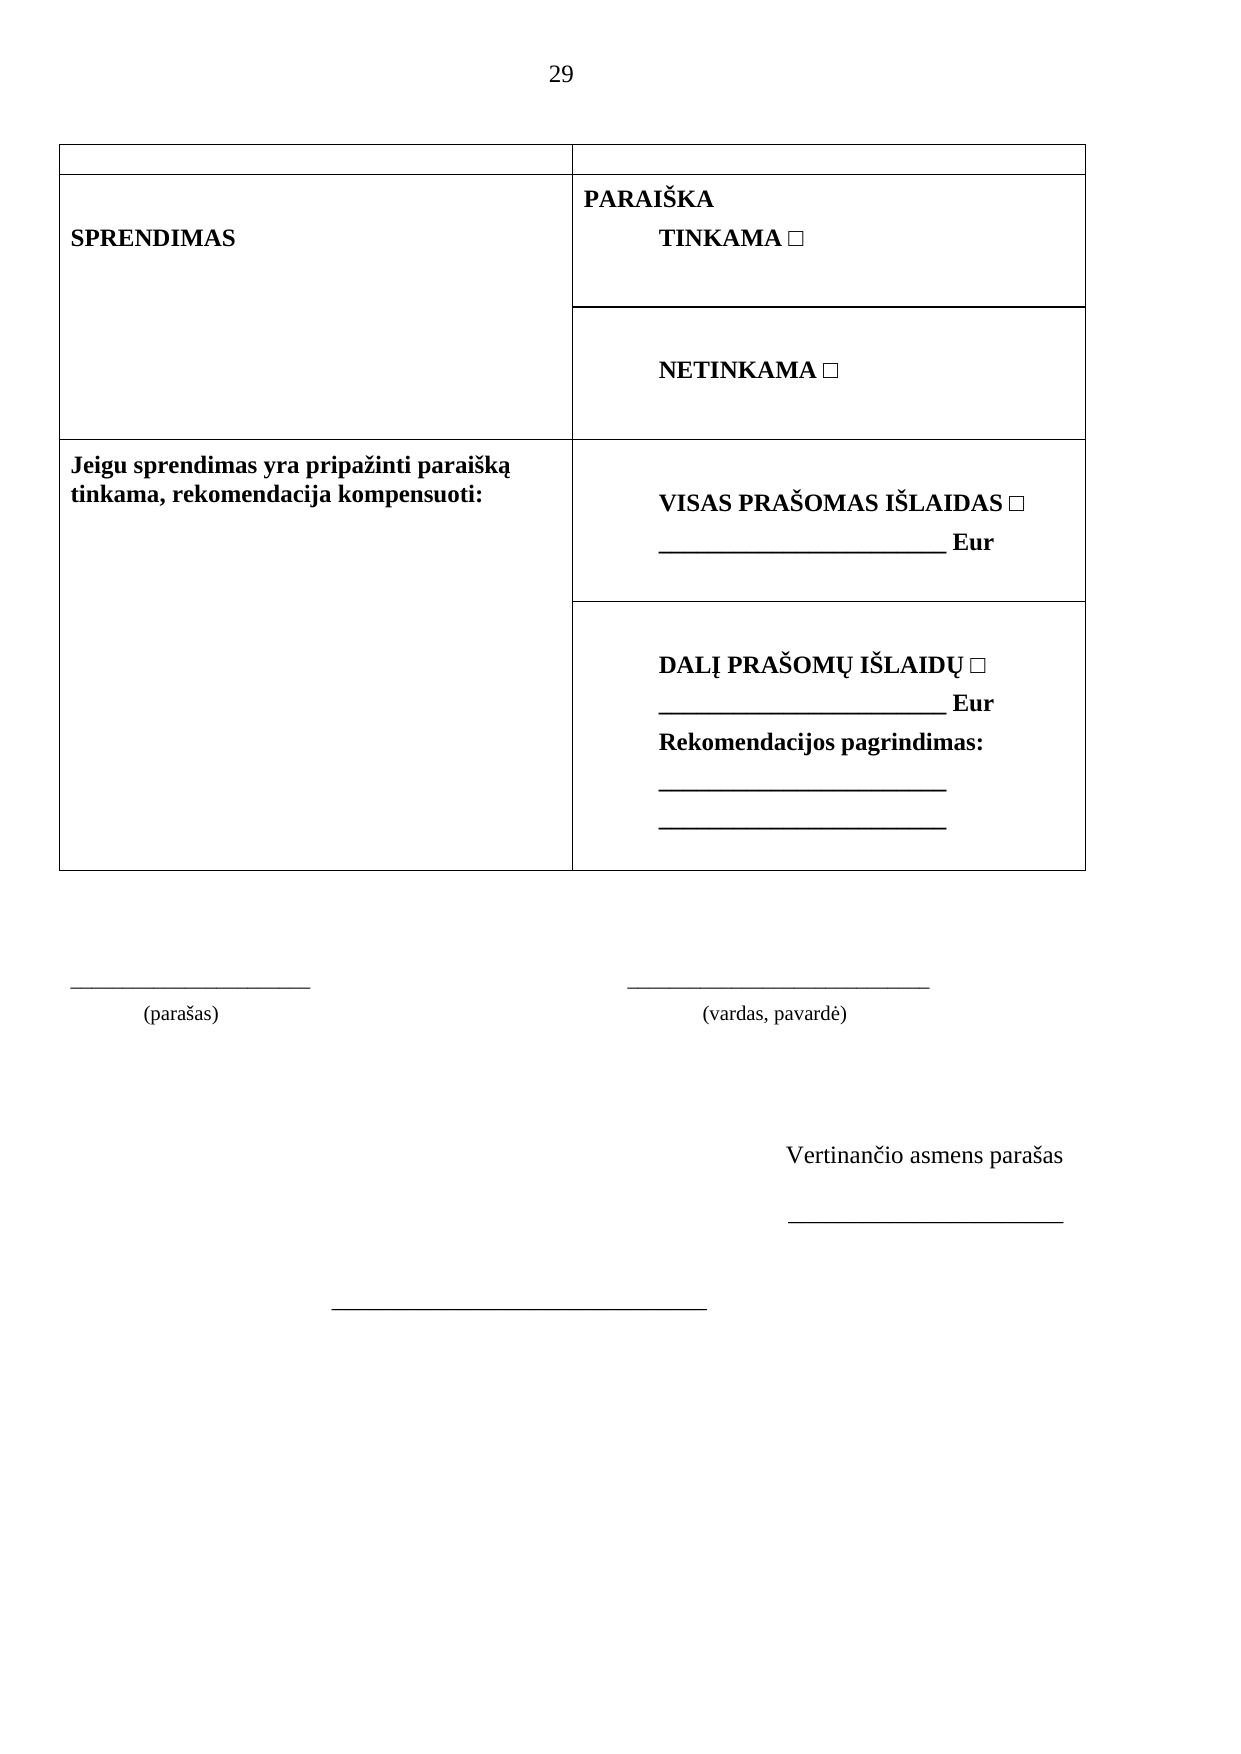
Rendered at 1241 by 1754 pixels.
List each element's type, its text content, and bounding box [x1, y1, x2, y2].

table_cell Jeigu sprendimas yra pripažinti paraišką tinkama, rekomendacija kompensuoti: [60, 440, 572, 870]
table_cell PARAIŠKA TINKAMA □ [573, 175, 1085, 306]
table_cell DALĮ PRAŠOMŲ IŠLAIDŲ □ _______________________ Eur Rekomendacijos pagrindimas: _______________________ _______________________ [573, 602, 1085, 870]
table_cell SPRENDIMAS [60, 175, 572, 439]
table_header _____________________________ (vardas, pavardė) [616, 958, 1033, 1025]
table_header _______________________ (parašas) [59, 958, 616, 1025]
table_cell VISAS PRAŠOMAS IŠLAIDAS □ _______________________ Eur [573, 440, 1085, 601]
text Vertinančio asmens parašas [59, 1140, 1063, 1169]
text ______________________________ [59, 1284, 1063, 1312]
table_cell [60, 145, 572, 174]
table_cell NETINKAMA □ [573, 308, 1085, 439]
table_cell [573, 145, 1085, 174]
text ______________________ [59, 1197, 1063, 1226]
